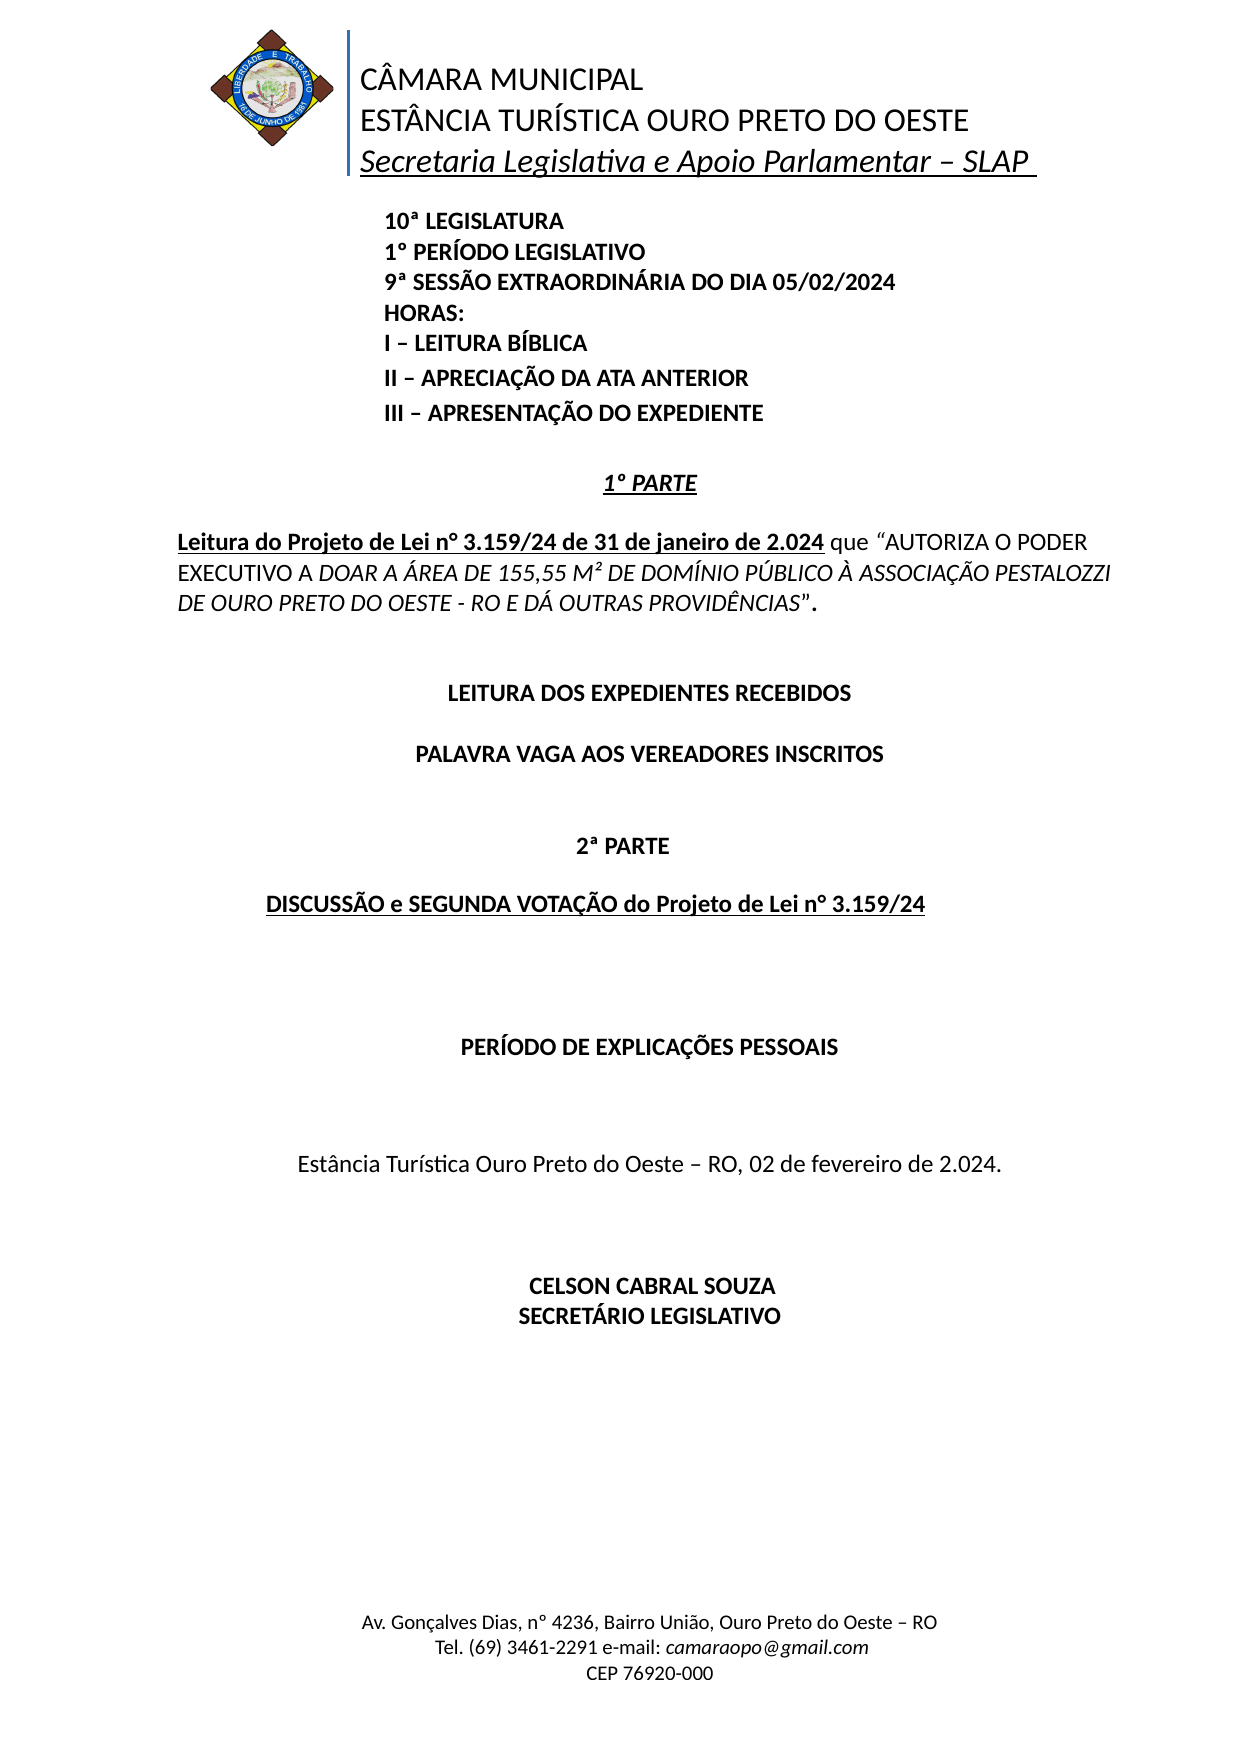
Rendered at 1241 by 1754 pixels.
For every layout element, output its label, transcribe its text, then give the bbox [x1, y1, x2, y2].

text I – LEITURA BÍBLICA [384, 327, 1122, 358]
text DISCUSSÃO e SEGUNDA VOTAÇÃO do Projeto de Lei n° 3.159/24 [177, 888, 1122, 919]
text Estância Turística Ouro Preto do Oeste – RO, 02 de fevereiro de 2.024. [177, 1148, 1122, 1178]
text 9ª SESSÃO EXTRAORDINÁRIA DO DIA 05/02/2024 [384, 266, 1122, 297]
text Leitura do Projeto de Lei n° 3.159/24 de 31 de janeiro de 2.024 que “AUTORIZA O PODER EXECUTIVO A DOAR A ÁREA DE 155,55 M² DE DOMÍNIO PÚBLICO À ASSOCIAÇÃO PESTALOZZI DE OURO PRETO DO OESTE - RO E DÁ OUTRAS PROVIDÊNCIAS”. [177, 527, 1122, 618]
text CELSON CABRAL SOUZA [177, 1270, 1122, 1301]
text LEITURA DOS EXPEDIENTES RECEBIDOS [177, 677, 1122, 708]
text 1º PARTE [177, 467, 1122, 498]
text SECRETÁRIO LEGISLATIVO [177, 1301, 1122, 1331]
text PALAVRA VAGA AOS VEREADORES INSCRITOS [177, 738, 1122, 769]
text 1º PERÍODO LEGISLATIVO [384, 236, 1122, 266]
text HORAS: [384, 297, 1122, 327]
text III – APRESENTAÇÃO DO EXPEDIENTE [384, 397, 1122, 428]
text PERÍODO DE EXPLICAÇÕES PESSOAIS [177, 1031, 1122, 1062]
text II – APRECIAÇÃO DA ATA ANTERIOR [384, 362, 1122, 393]
text 10ª LEGISLATURA [384, 205, 1122, 236]
text 2ª PARTE [177, 830, 1122, 861]
